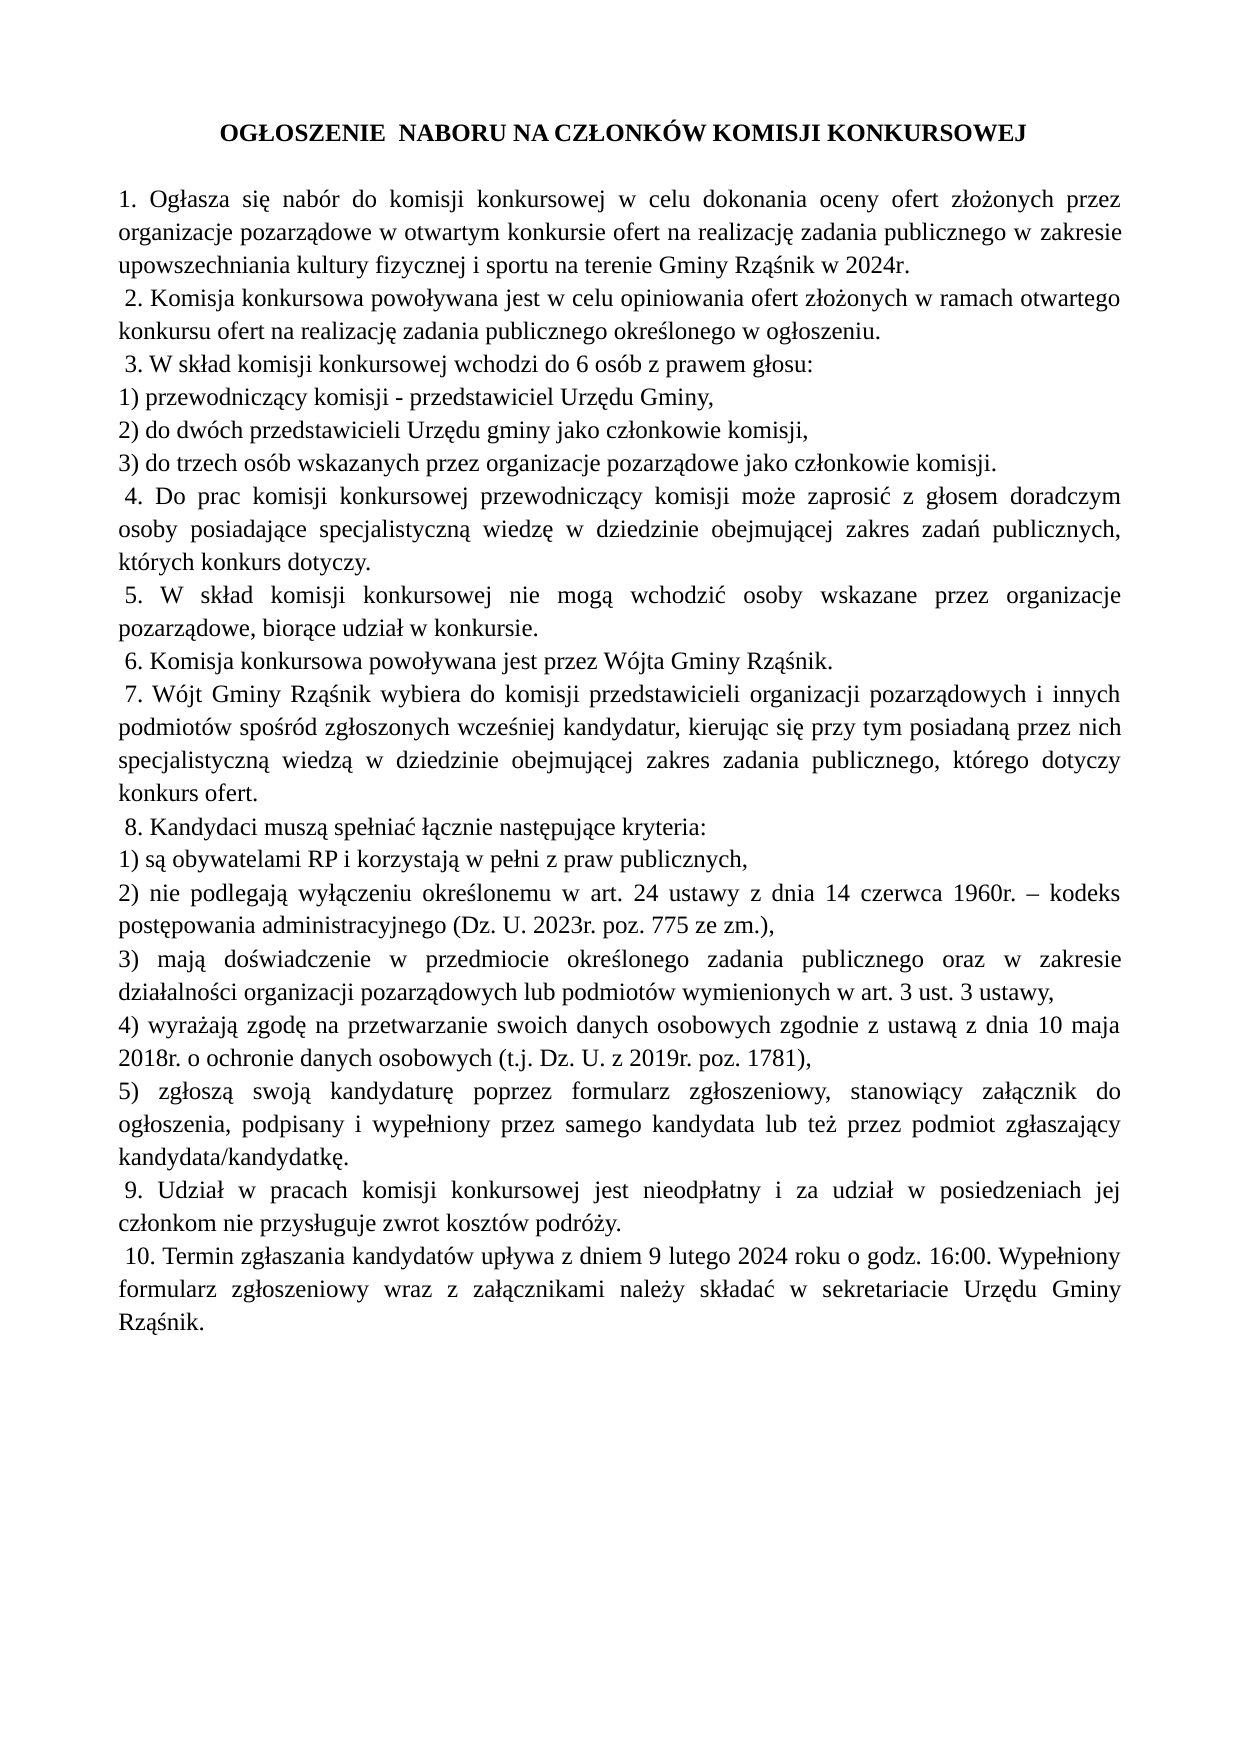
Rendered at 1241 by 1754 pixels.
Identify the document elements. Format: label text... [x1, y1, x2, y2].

text 8. Kandydaci muszą spełniać łącznie następujące kryteria: [118, 812, 1122, 840]
text 4. Do prac komisji konkursowej przewodniczący komisji może zaprosić z głosem doradczym osoby posiadające specjalistyczną wiedzę w dziedzinie obejmującej zakres zadań publicznych, których konkurs dotyczy. [118, 481, 1122, 576]
text 3) do trzech osób wskazanych przez organizacje pozarządowe jako członkowie komisji. [118, 448, 1122, 477]
text 10. Termin zgłaszania kandydatów upływa z dniem 9 lutego 2024 roku o godz. 16:00. Wypełniony formularz zgłoszeniowy wraz z załącznikami należy składać w sekretariacie Urzędu Gminy Rząśnik. [118, 1241, 1122, 1336]
text 3. W skład komisji konkursowej wchodzi do 6 osób z prawem głosu: [118, 349, 1122, 378]
text 1) przewodniczący komisji - przedstawiciel Urzędu Gminy, [118, 382, 1122, 411]
text 9. Udział w pracach komisji konkursowej jest nieodpłatny i za udział w posiedzeniach jej członkom nie przysługuje zwrot kosztów podróży. [118, 1175, 1122, 1237]
text 7. Wójt Gminy Rząśnik wybiera do komisji przedstawicieli organizacji pozarządowych i innych podmiotów spośród zgłoszonych wcześniej kandydatur, kierując się przy tym posiadaną przez nich specjalistyczną wiedzą w dziedzinie obejmującej zakres zadania publicznego, którego dotyczy konkurs ofert. [118, 679, 1122, 807]
text 2) nie podlegają wyłączeniu określonemu w art. 24 ustawy z dnia 14 czerwca 1960r. – kodeks postępowania administracyjnego (Dz. U. 2023r. poz. 775 ze zm.), [118, 878, 1122, 939]
text 6. Komisja konkursowa powoływana jest przez Wójta Gminy Rząśnik. [118, 646, 1122, 675]
text 1. Ogłasza się nabór do komisji konkursowej w celu dokonania oceny ofert złożonych przez organizacje pozarządowe w otwartym konkursie ofert na realizację zadania publicznego w zakresie upowszechniania kultury fizycznej i sportu na terenie Gminy Rząśnik w 2024r. [118, 184, 1122, 279]
text 3) mają doświadczenie w przedmiocie określonego zadania publicznego oraz w zakresie działalności organizacji pozarządowych lub podmiotów wymienionych w art. 3 ust. 3 ustawy, [118, 944, 1122, 1005]
text 4) wyrażają zgodę na przetwarzanie swoich danych osobowych zgodnie z ustawą z dnia 10 maja 2018r. o ochronie danych osobowych (t.j. Dz. U. z 2019r. poz. 1781), [118, 1010, 1122, 1071]
text 2) do dwóch przedstawicieli Urzędu gminy jako członkowie komisji, [118, 415, 1122, 444]
text 5. W skład komisji konkursowej nie mogą wchodzić osoby wskazane przez organizacje pozarządowe, biorące udział w konkursie. [118, 580, 1122, 642]
text 5) zgłoszą swoją kandydaturę poprzez formularz zgłoszeniowy, stanowiący załącznik do ogłoszenia, podpisany i wypełniony przez samego kandydata lub też przez podmiot zgłaszający kandydata/kandydatkę. [118, 1076, 1122, 1171]
text 2. Komisja konkursowa powoływana jest w celu opiniowania ofert złożonych w ramach otwartego konkursu ofert na realizację zadania publicznego określonego w ogłoszeniu. [118, 283, 1122, 345]
text OGŁOSZENIE NABORU NA CZŁONKÓW KOMISJI KONKURSOWEJ [118, 118, 1122, 147]
text 1) są obywatelami RP i korzystają w pełni z praw publicznych, [118, 844, 1122, 873]
